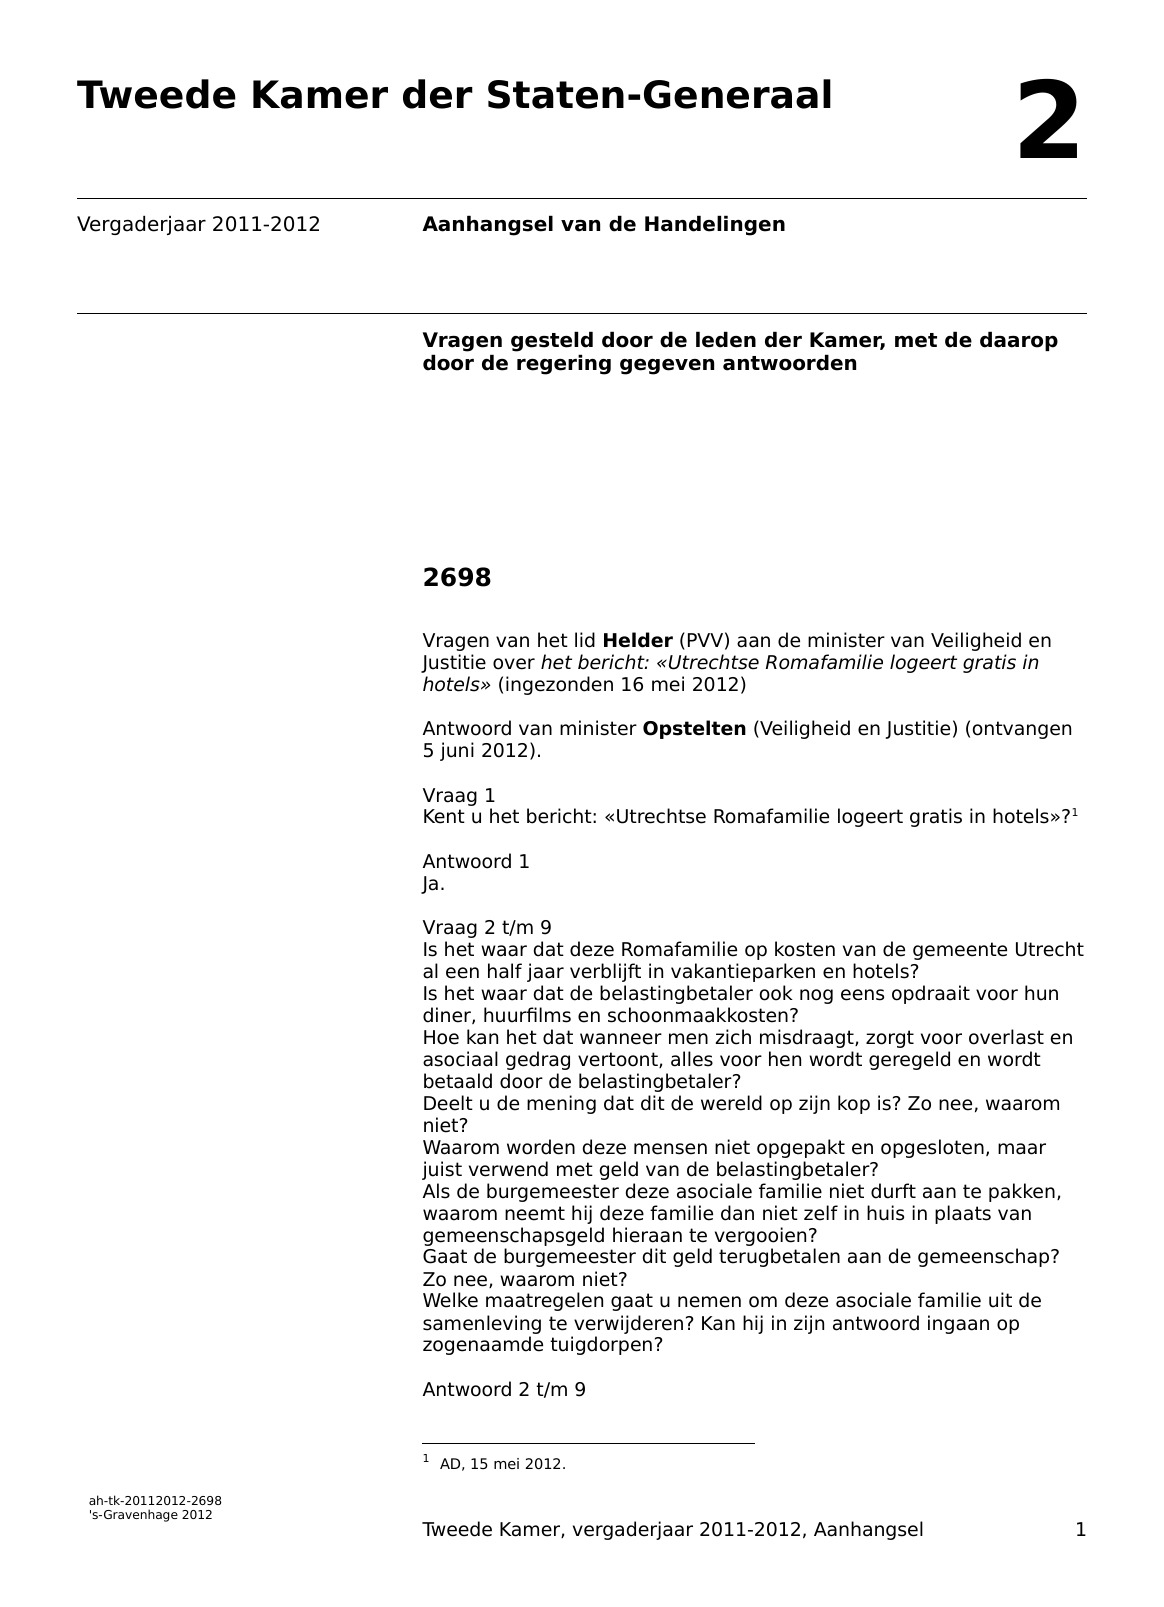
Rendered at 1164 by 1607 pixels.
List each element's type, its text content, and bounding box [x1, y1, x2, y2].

text Is het waar dat deze Romafamilie op kosten van de gemeente Utrecht al een half jaar verblijft in vakantieparken en hotels? [422, 939, 1087, 983]
text Vraag 2 t/m 9 [422, 917, 1087, 939]
text Is het waar dat de belastingbetaler ook nog eens opdraait voor hun diner, huurfilms en schoonmaakkosten? [422, 983, 1087, 1027]
table_cell [77, 314, 422, 375]
text ah-tk-20112012-2698 [88, 1494, 323, 1508]
text Antwoord 2 t/m 9 [422, 1378, 1087, 1401]
text Deelt u de mening dat dit de wereld op zijn kop is? Zo nee, waarom niet? [422, 1093, 1087, 1137]
text Ja. [422, 873, 1087, 894]
text Waarom worden deze mensen niet opgepakt en opgesloten, maar juist verwend met geld van de belastingbetaler? [422, 1137, 1087, 1181]
table_header Tweede Kamer der Staten-Generaal [77, 59, 886, 198]
text AD, 15 mei 2012. [422, 1452, 1087, 1474]
text Gaat de burgemeester dit geld terugbetalen aan de gemeenschap? Zo nee, waarom niet? [422, 1246, 1087, 1290]
text Welke maatregelen gaat u nemen om deze asociale familie uit de samenleving te verwijderen? Kan hij in zijn antwoord ingaan op zogenaamde tuigdorpen? [422, 1290, 1087, 1356]
table_cell Vragen gesteld door de leden der Kamer, met de daarop door de regering gegeven antwoorden [422, 314, 1087, 375]
text Vraag 1 [422, 784, 1087, 806]
table_cell Vergaderjaar 2011-2012 [77, 199, 422, 313]
text Vragen van het lid Helder (PVV) aan de minister van Veiligheid en Justitie over het bericht: «Utrechtse Romafamilie logeert gratis in hotels» (ingezonden 16 mei 2012) [422, 630, 1087, 696]
table_cell Aanhangsel van de Handelingen [422, 199, 1087, 313]
text Antwoord 1 [422, 851, 1087, 873]
table_header 2 [886, 59, 1087, 198]
text 2698 [422, 563, 1087, 592]
text Als de burgemeester deze asociale familie niet durft aan te pakken, waarom neemt hij deze familie dan niet zelf in huis in plaats van gemeenschapsgeld hieraan te vergooien? [422, 1181, 1087, 1246]
text Hoe kan het dat wanneer men zich misdraagt, zorgt voor overlast en asociaal gedrag vertoont, alles voor hen wordt geregeld en wordt betaald door de belastingbetaler? [422, 1027, 1087, 1093]
text 's-Gravenhage 2012 [88, 1508, 323, 1522]
text Antwoord van minister Opstelten (Veiligheid en Justitie) (ontvangen 5 juni 2012). [422, 718, 1087, 762]
text Kent u het bericht: «Utrechtse Romafamilie logeert gratis in hotels»? [422, 806, 1087, 828]
